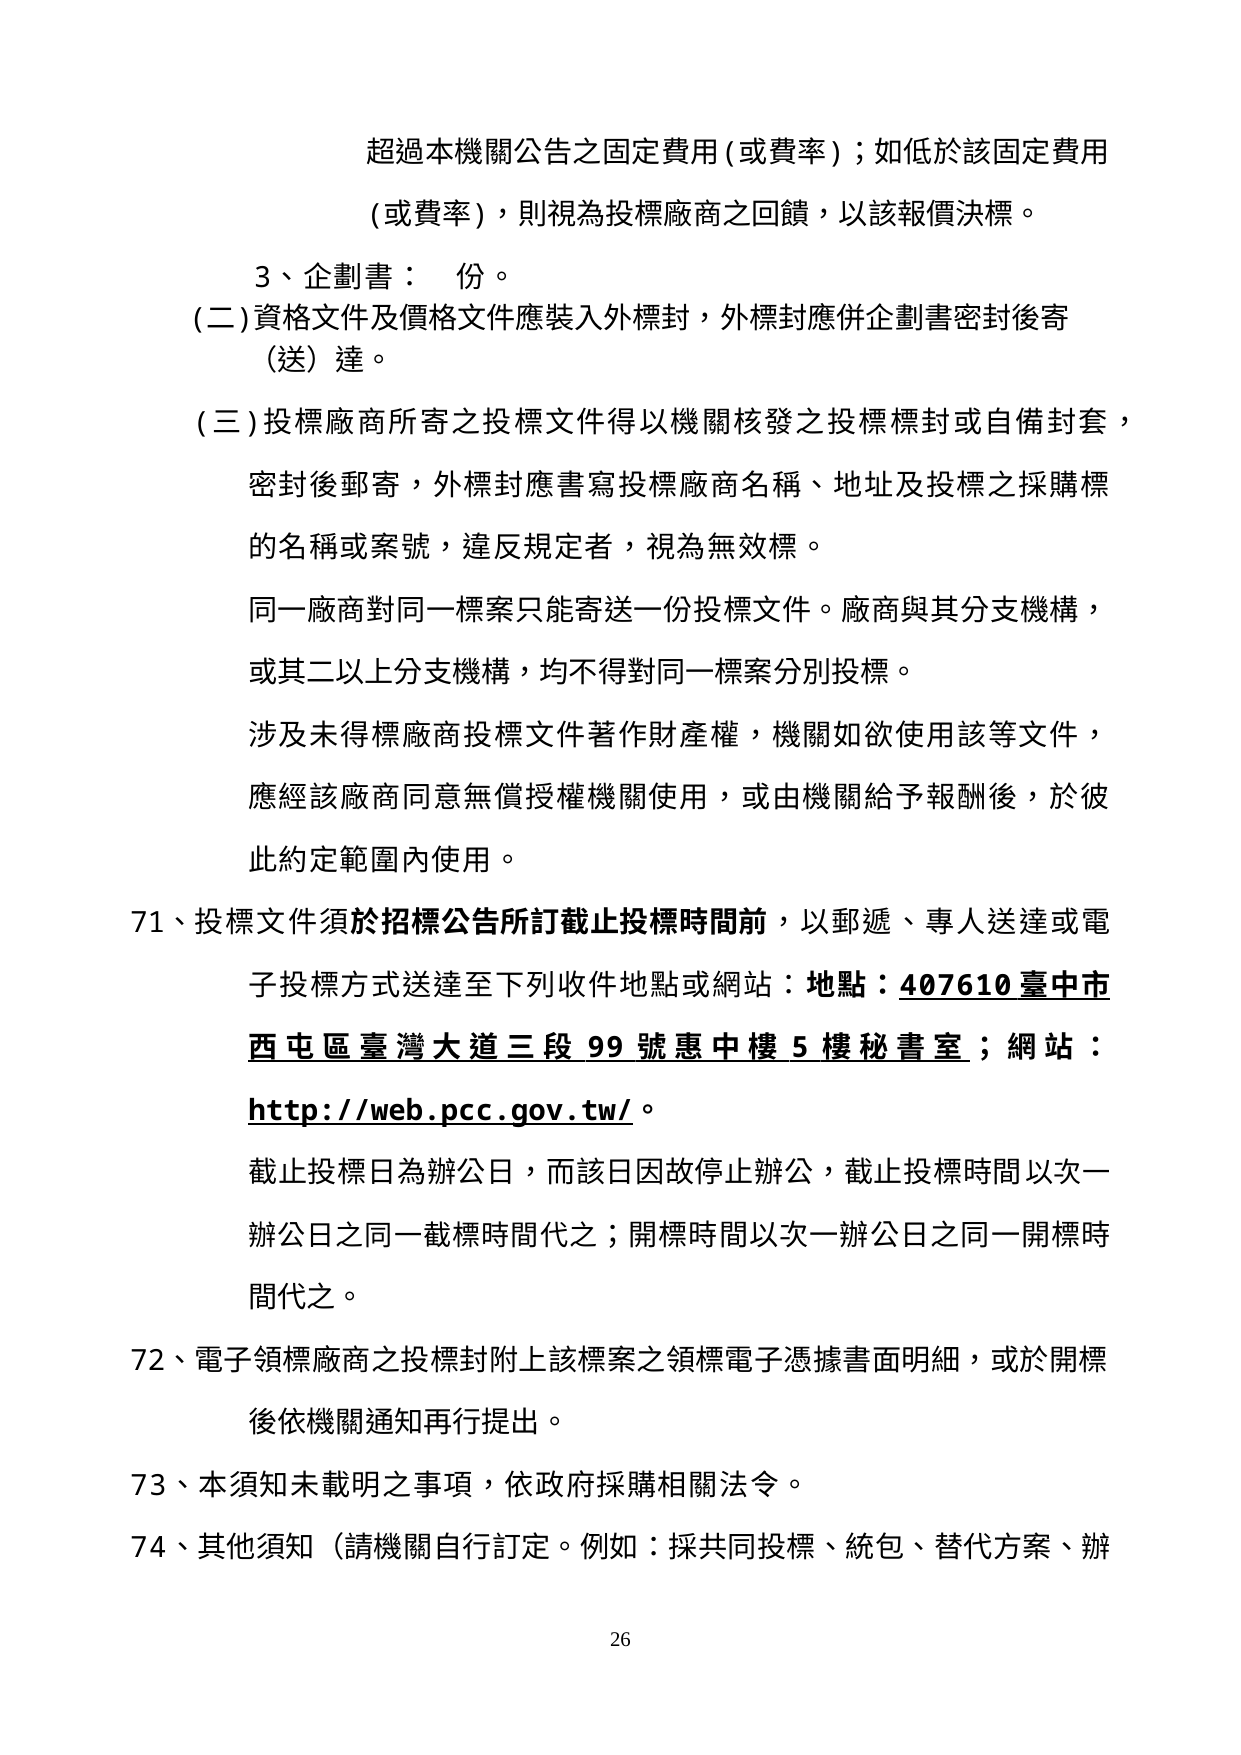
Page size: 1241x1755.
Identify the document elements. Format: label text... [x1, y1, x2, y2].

text 超過本機關公告之固定費用(或費率)；如低於該固定費用(或費率)，則視為投標廠商之回饋，以該報價決標。 [366, 108, 1110, 233]
text 同一廠商對同一標案只能寄送一份投標文件。廠商與其分支機構，或其二以上分支機構，均不得對同一標案分別投標。 [248, 566, 1110, 691]
list 本須知未載明之事項，依政府採購相關法令。 [130, 1441, 1110, 1503]
list 投標文件須於招標公告所訂截止投標時間前，以郵遞、專人送達或電子投標方式送達至下列收件地點或網站：地點：407610臺中市西屯區臺灣大道三段99號惠中樓5樓秘書室；網站：http://web.pcc.gov.tw/。 [130, 878, 1110, 1128]
text (二)資格文件及價格文件應裝入外標封，外標封應併企劃書密封後寄（送）達。 [189, 295, 1110, 378]
text 涉及未得標廠商投標文件著作財產權，機關如欲使用該等文件，應經該廠商同意無償授權機關使用，或由機關給予報酬後，於彼此約定範圍內使用。 [248, 691, 1110, 878]
text 截止投標日為辦公日，而該日因故停止辦公，截止投標時間以次一辦公日之同一截標時間代之；開標時間以次一辦公日之同一開標時間代之。 [248, 1128, 1110, 1316]
text 3、企劃書： 份。 [189, 233, 1110, 295]
text (三)投標廠商所寄之投標文件得以機關核發之投標標封或自備封套，密封後郵寄，外標封應書寫投標廠商名稱、地址及投標之採購標的名稱或案號，違反規定者，視為無效標。 [192, 378, 1110, 566]
list 其他須知（請機關自行訂定。例如：採共同投標、統包、替代方案、辦理原住民族工作權保障法第11條規定之採購、辦理身心障礙者權益保障法第69條規定之採購、辦理資源回收再利用法第22條規定之採購，應注意依相關法規，將應於招標文件載明事項納入。）： [130, 1503, 1110, 1566]
list 電子領標廠商之投標封附上該標案之領標電子憑據書面明細，或於開標後依機關通知再行提出。 [130, 1316, 1110, 1441]
